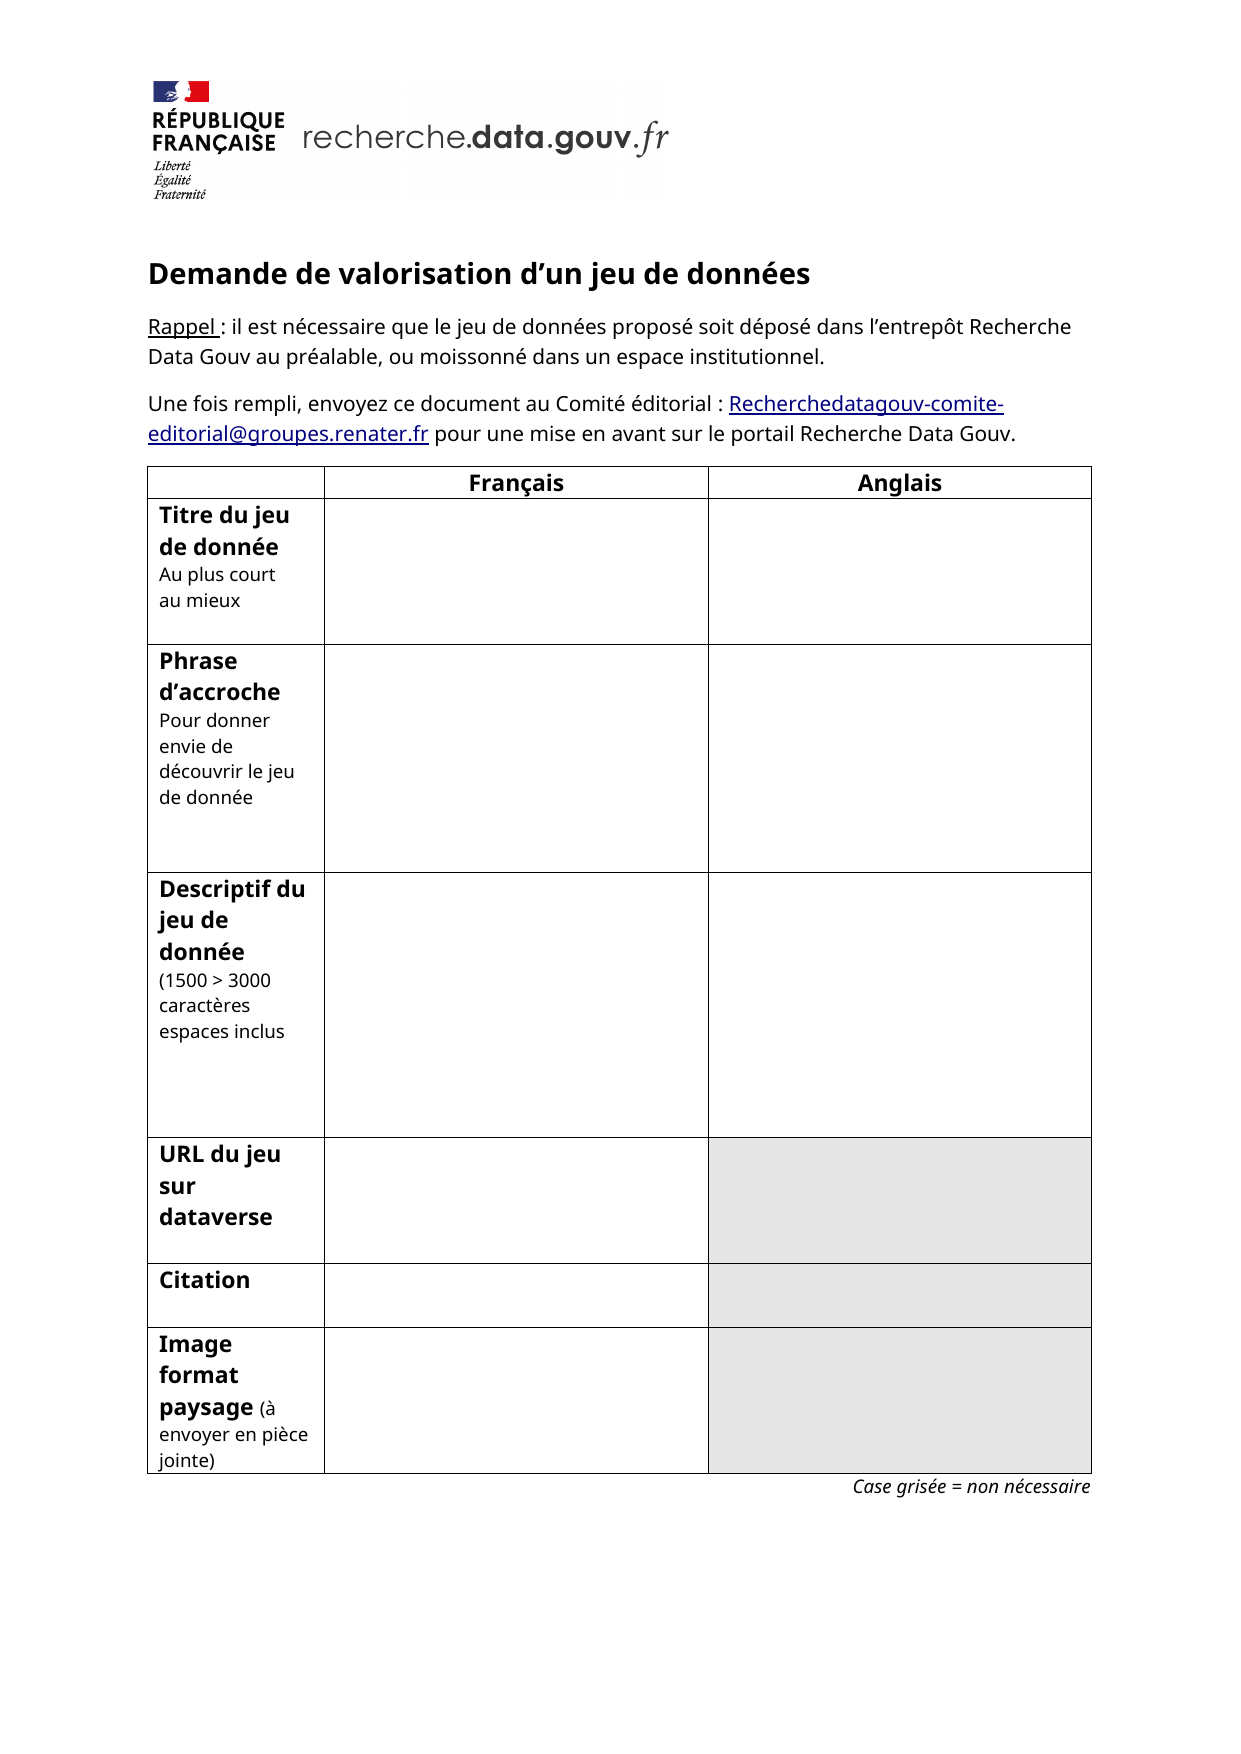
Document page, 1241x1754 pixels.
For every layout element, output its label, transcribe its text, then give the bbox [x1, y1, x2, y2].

text Case grisée = non nécessaire [148, 1474, 1093, 1499]
table_cell Image format paysage (à envoyer en pièce jointe) [148, 1328, 324, 1473]
text Rappel : il est nécessaire que le jeu de données proposé soit déposé dans l’entrepôt Recherche Data Gouv au préalable, ou moissonné dans un espace institutionnel. [148, 312, 1093, 371]
table_cell [709, 1138, 1091, 1263]
table_cell [709, 873, 1091, 1137]
table_cell [325, 873, 708, 1137]
text Demande de valorisation d’un jeu de données [148, 253, 1093, 293]
table_cell [325, 1328, 708, 1473]
table_header [148, 467, 324, 498]
table_cell Phrase d’accroche Pour donner envie de découvrir le jeu de donnée [148, 645, 324, 872]
table_header Anglais [709, 467, 1091, 498]
text Une fois rempli, envoyez ce document au Comité éditorial : Recherchedatagouv-comite-editorial@groupes.renater.fr pour une mise en avant sur le portail Recherche Data Gouv. [148, 389, 1093, 448]
table_cell [325, 645, 708, 872]
table_cell [325, 1138, 708, 1263]
table_cell Citation [148, 1264, 324, 1327]
table_cell Titre du jeu de donnée Au plus court au mieux [148, 499, 324, 644]
table_cell [325, 499, 708, 644]
table_cell [709, 499, 1091, 644]
table_cell Descriptif du jeu de donnée (1500 > 3000 caractères espaces inclus [148, 873, 324, 1137]
table_cell URL du jeu sur dataverse [148, 1138, 324, 1263]
table_header Français [325, 467, 708, 498]
table_cell [709, 645, 1091, 872]
table_cell [709, 1328, 1091, 1473]
table_cell [709, 1264, 1091, 1327]
table_cell [325, 1264, 708, 1327]
